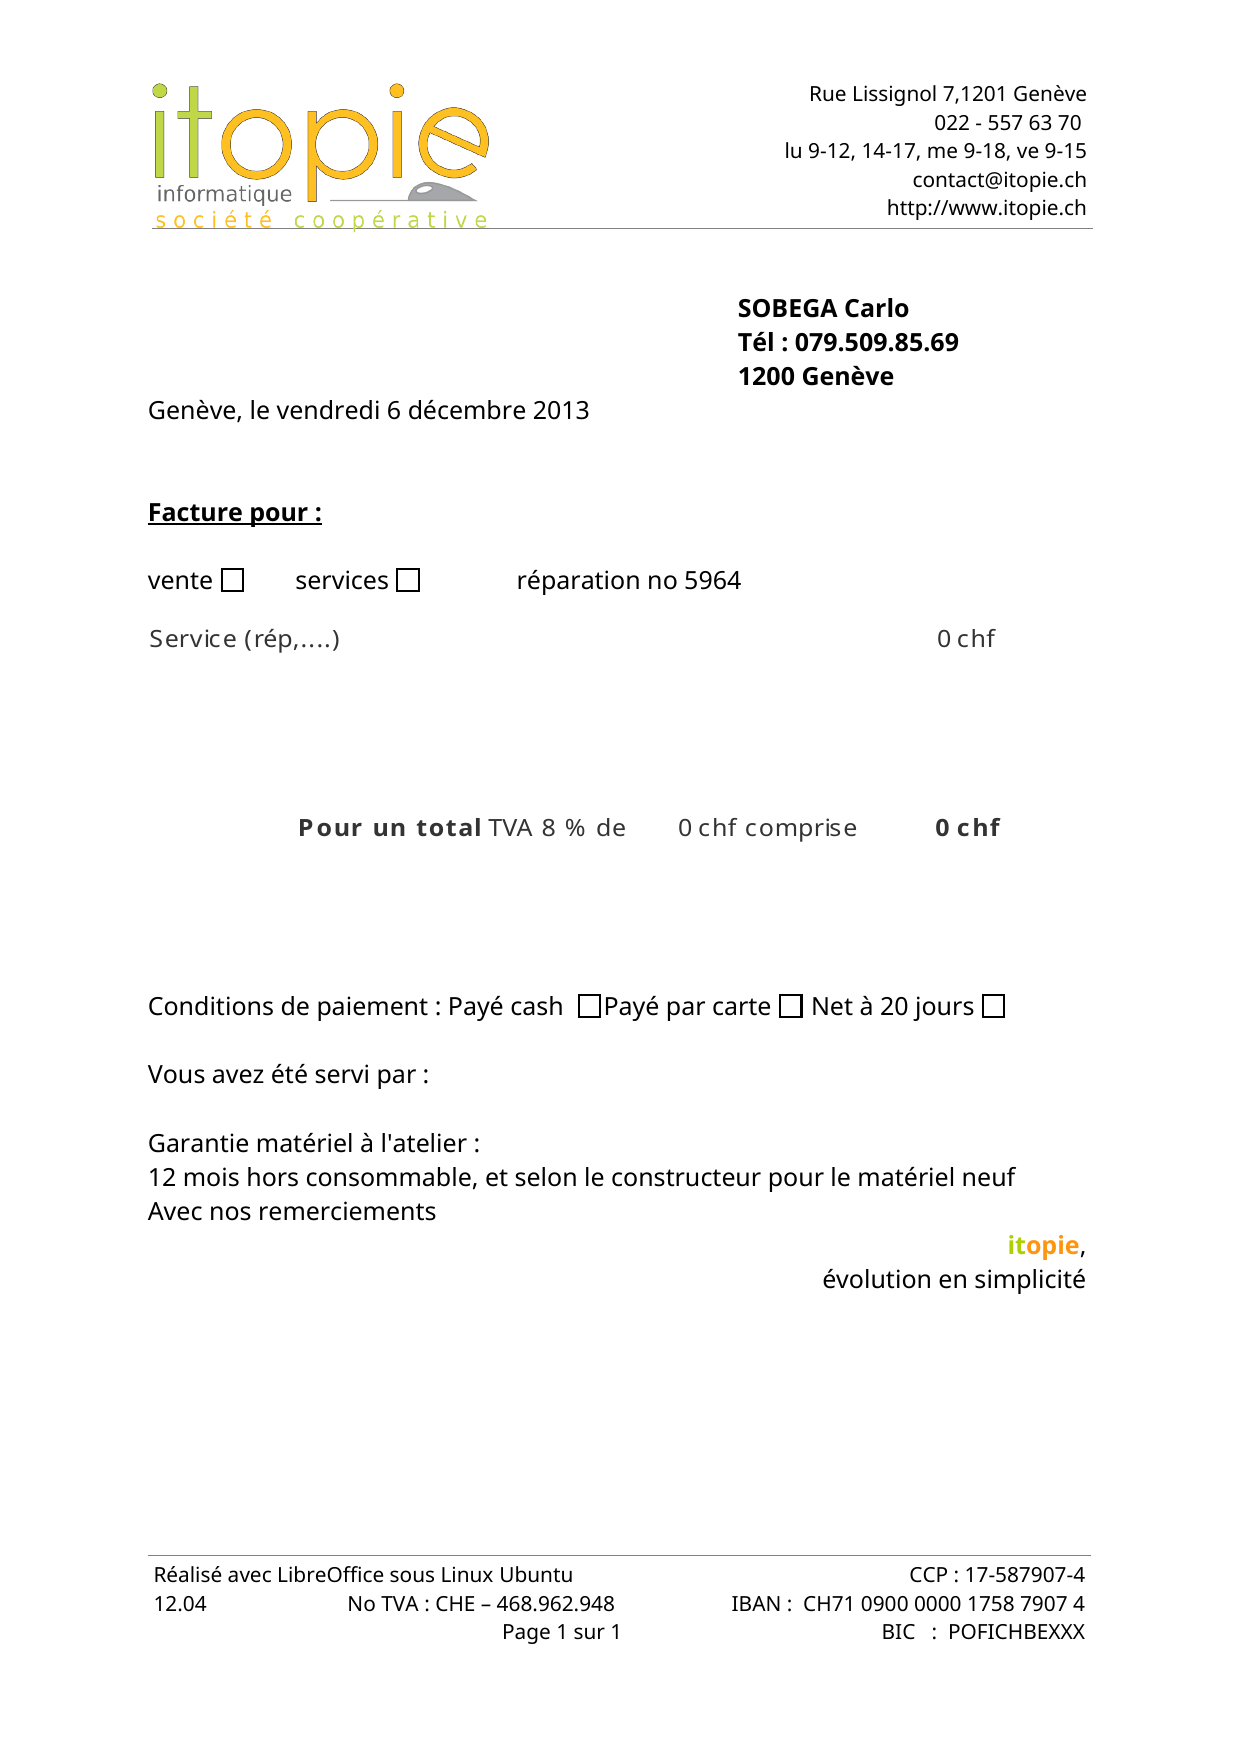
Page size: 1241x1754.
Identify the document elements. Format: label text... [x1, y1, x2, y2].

text évolution en simplicité [148, 1262, 1093, 1296]
text vente services réparation no 5964 [148, 563, 1093, 597]
text Avec nos remerciements [148, 1193, 1093, 1227]
picture [138, 72, 500, 244]
text 12 mois hors consommable, et selon le constructeur pour le matériel neuf [148, 1159, 1093, 1193]
text Genève, le vendredi 6 décembre 2013 [148, 392, 1093, 427]
text Vous avez été servi par : [148, 1057, 1093, 1091]
text itopie, [148, 1227, 1093, 1262]
text Garantie matériel à l'atelier : [148, 1125, 1093, 1159]
text Facture pour : [148, 495, 1093, 529]
text Tél : 079.509.85.69 [148, 324, 1093, 358]
text 1200 Genève [148, 358, 1093, 392]
text SOBEGA Carlo [148, 290, 1093, 324]
text Conditions de paiement : Payé cash Payé par carte Net à 20 jours [148, 989, 1093, 1023]
